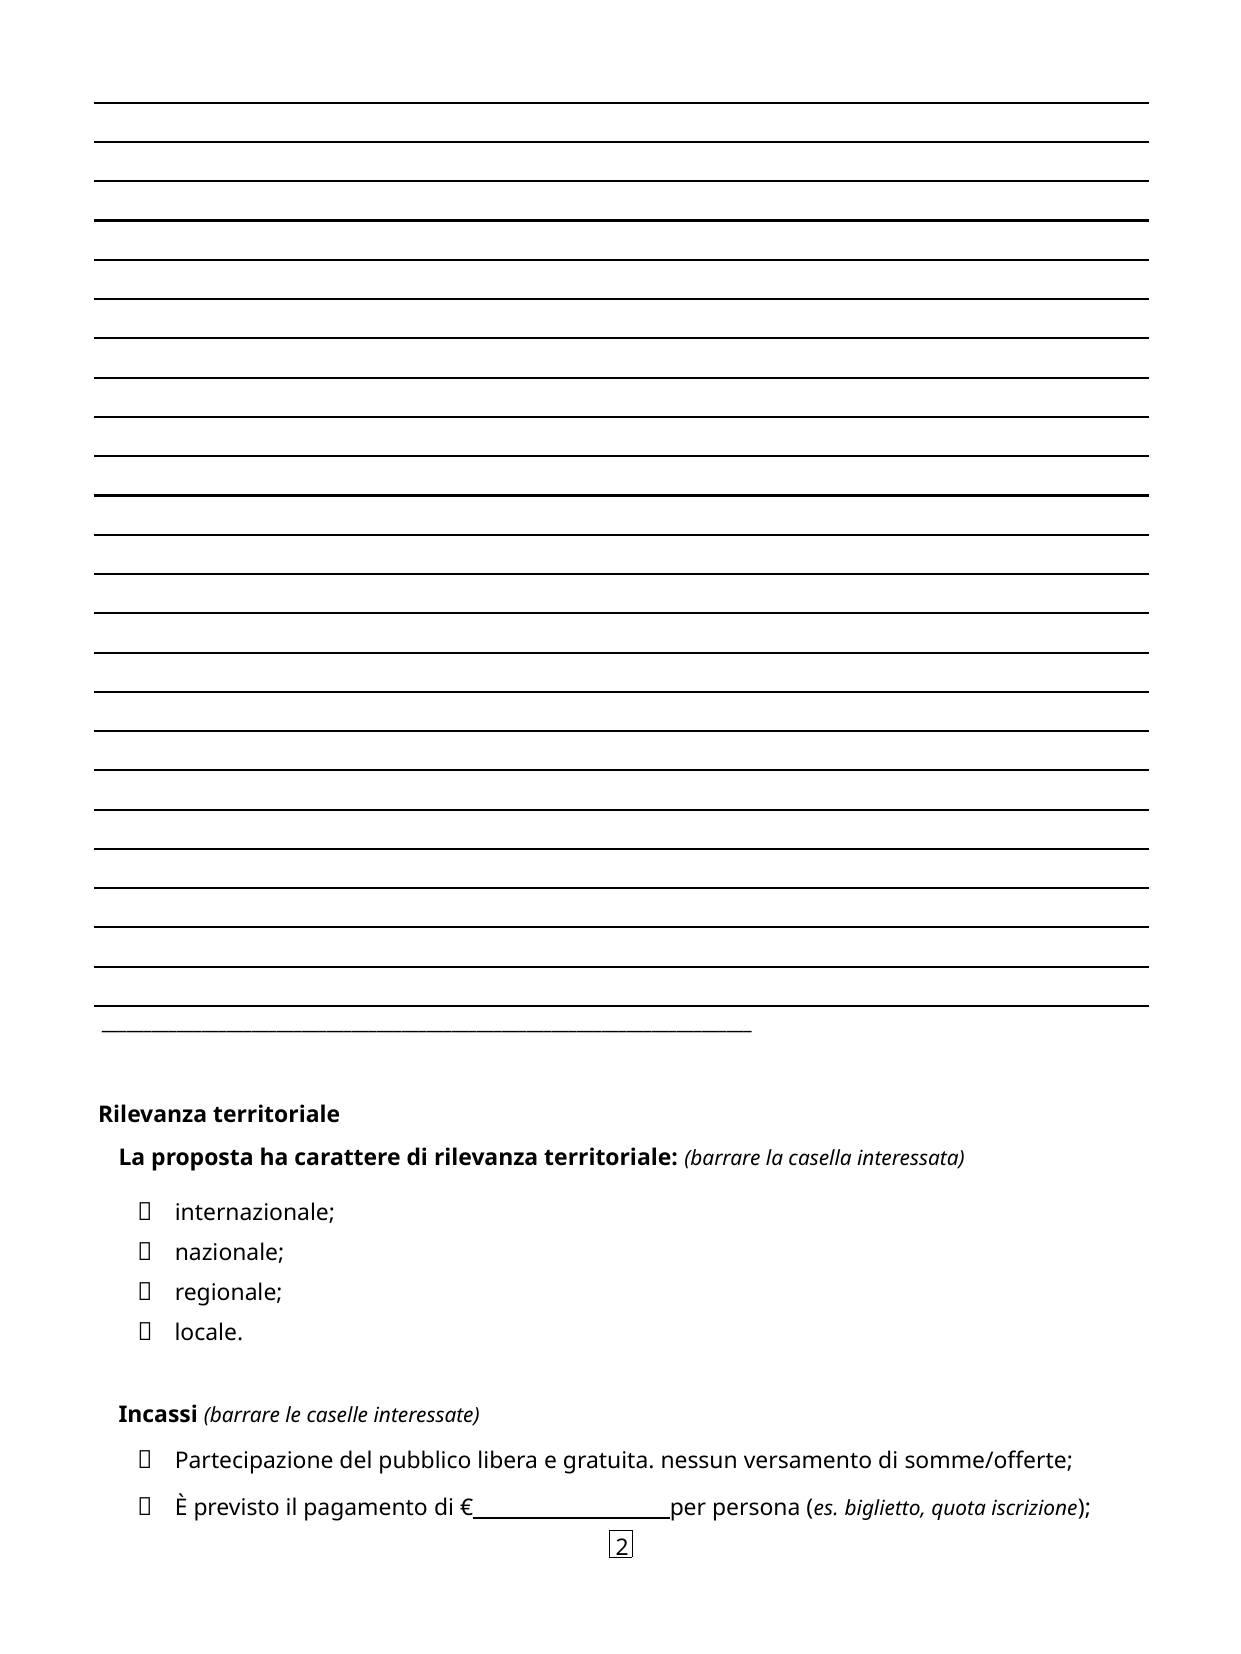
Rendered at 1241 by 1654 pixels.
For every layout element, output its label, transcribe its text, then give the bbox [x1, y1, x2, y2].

text La proposta ha carattere di rilevanza territoriale: (barrare la casella interessata) [118, 1141, 1144, 1172]
subtitle Partecipazione del pubblico libera e gratuita. nessun versamento di somme/offerte; [137, 1442, 1144, 1476]
list regionale; [137, 1273, 1144, 1307]
subtitle Rilevanza territoriale [98, 1098, 1144, 1129]
list locale. [137, 1313, 1144, 1348]
text Incassi (barrare le caselle interessate) [118, 1398, 1144, 1429]
list nazionale; [137, 1234, 1144, 1268]
list È previsto il pagamento di € per persona (es. biglietto, quota iscrizione); [137, 1488, 1144, 1523]
subtitle internazionale; [137, 1193, 1144, 1228]
text ______________________________________________________________________________ [98, 1007, 1144, 1036]
